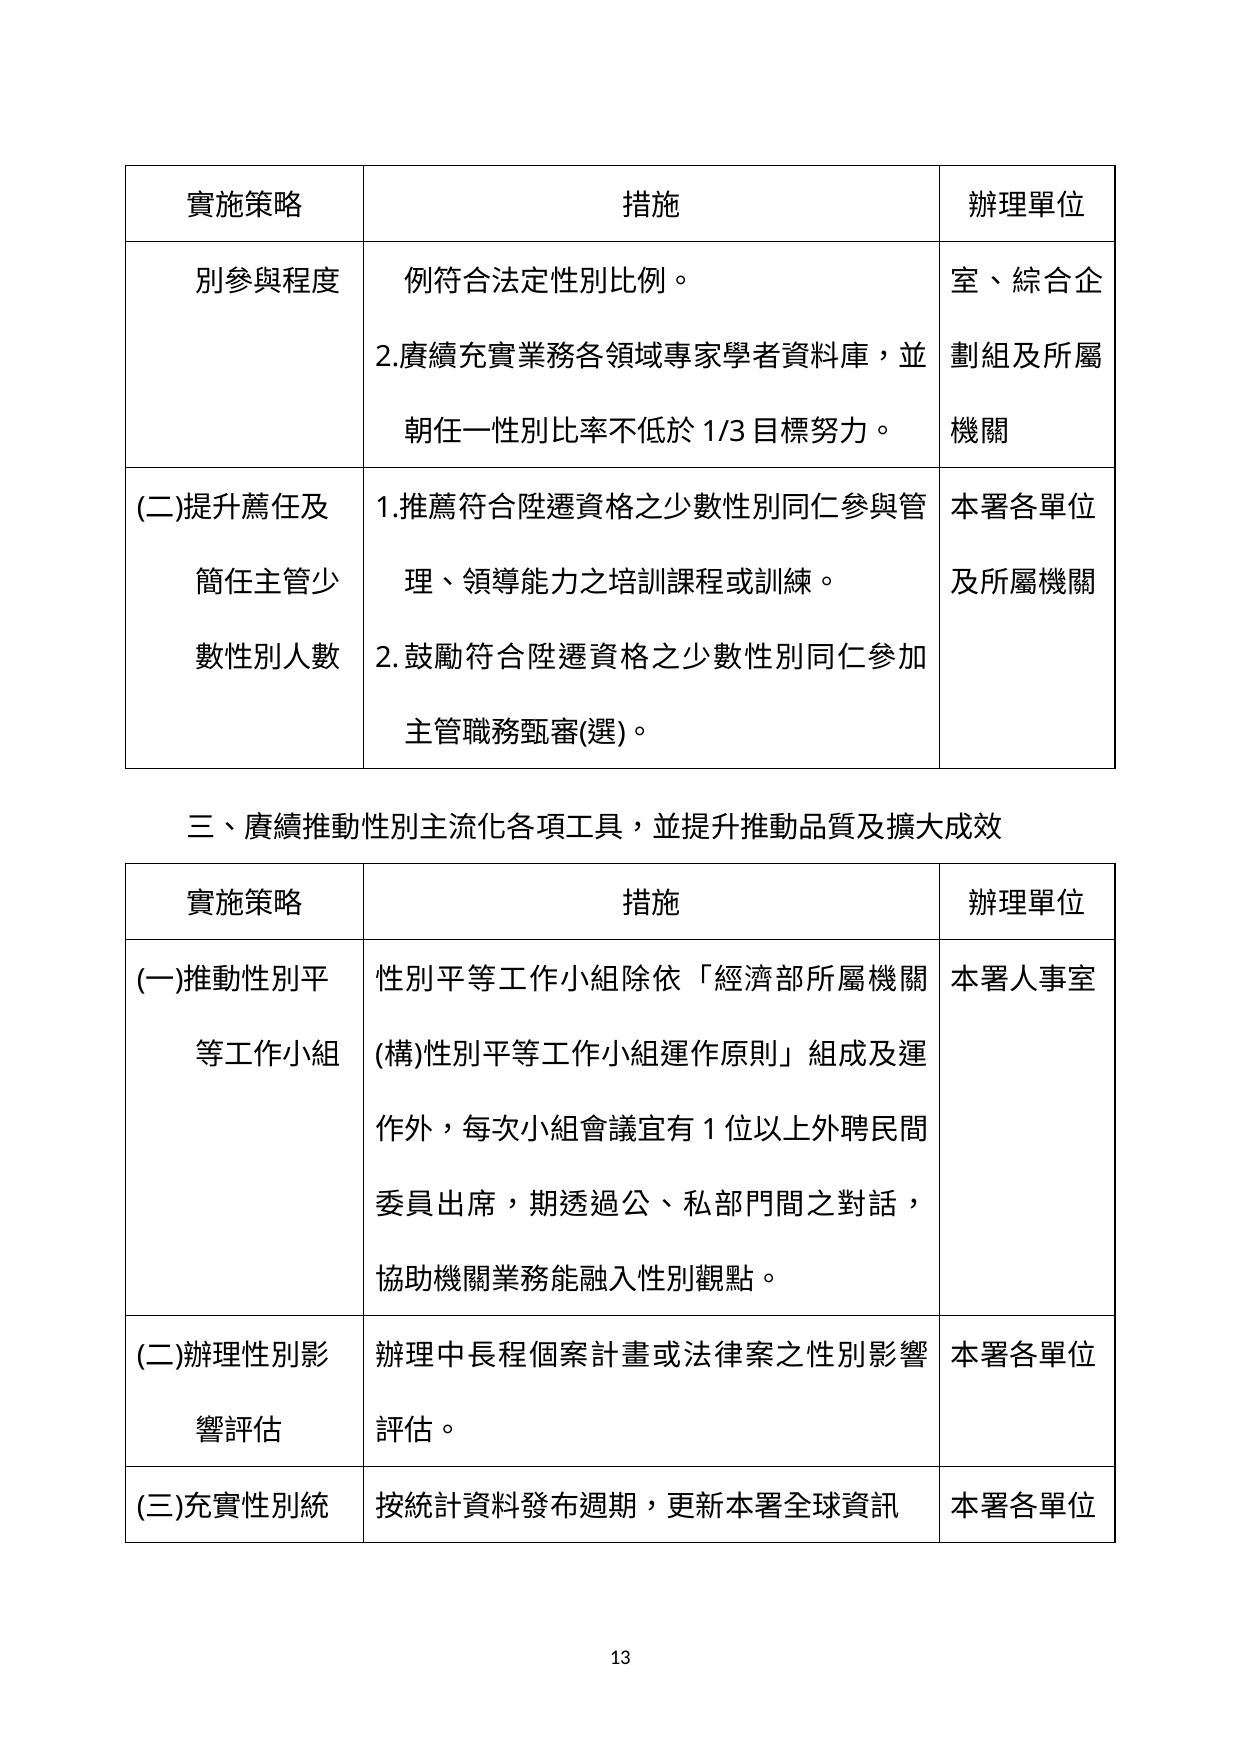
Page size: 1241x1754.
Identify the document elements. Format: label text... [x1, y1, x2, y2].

table_cell 本署各單位 [940, 1316, 1114, 1466]
table_header 實施策略 [126, 864, 363, 938]
table_cell 按統計資料發布週期，更新本署全球資訊 [364, 1467, 939, 1542]
table_cell 本署人事室 [940, 940, 1114, 1314]
table_header 實施策略 [126, 166, 363, 241]
table_header 辦理單位 [940, 864, 1114, 938]
table_cell 1.推薦符合陞遷資格之少數性別同仁參與管理、領導能力之培訓課程或訓練。 2. 鼓勵符合陞遷資格之少數性別同仁參加主管職務甄審(選)。 [364, 468, 939, 768]
table_cell 本署各單位及所屬機關 [940, 468, 1114, 768]
table_cell 例符合法定性別比例。 2.賡續充實業務各領域專家學者資料庫，並朝任一性別比率不低於1/3目標努力。 [364, 242, 939, 467]
table_header 措施 [364, 166, 939, 241]
table_cell (二)辦理性別影響評估 [126, 1316, 363, 1466]
table_cell (二)提升薦任及簡任主管少數性別人數 [126, 468, 363, 768]
table_cell 本署各單位 [940, 1467, 1114, 1542]
table_cell (三)充實性別統 [126, 1467, 363, 1542]
table_header 措施 [364, 864, 939, 938]
table_cell 室、綜合企劃組及所屬機關 [940, 242, 1114, 467]
table_cell 辦理中長程個案計畫或法律案之性別影響評估。 [364, 1316, 939, 1466]
list 三、賡續推動性別主流化各項工具，並提升推動品質及擴大成效 [186, 787, 1104, 862]
table_cell 性別平等工作小組除依「經濟部所屬機關(構)性別平等工作小組運作原則」組成及運作外，每次小組會議宜有1位以上外聘民間委員出席，期透過公、私部門間之對話，協助機關業務能融入性別觀點。 [364, 940, 939, 1314]
table_cell (一)推動性別平等工作小組 [126, 940, 363, 1314]
table_cell 別參與程度 [126, 242, 363, 467]
table_header 辦理單位 [940, 166, 1114, 241]
